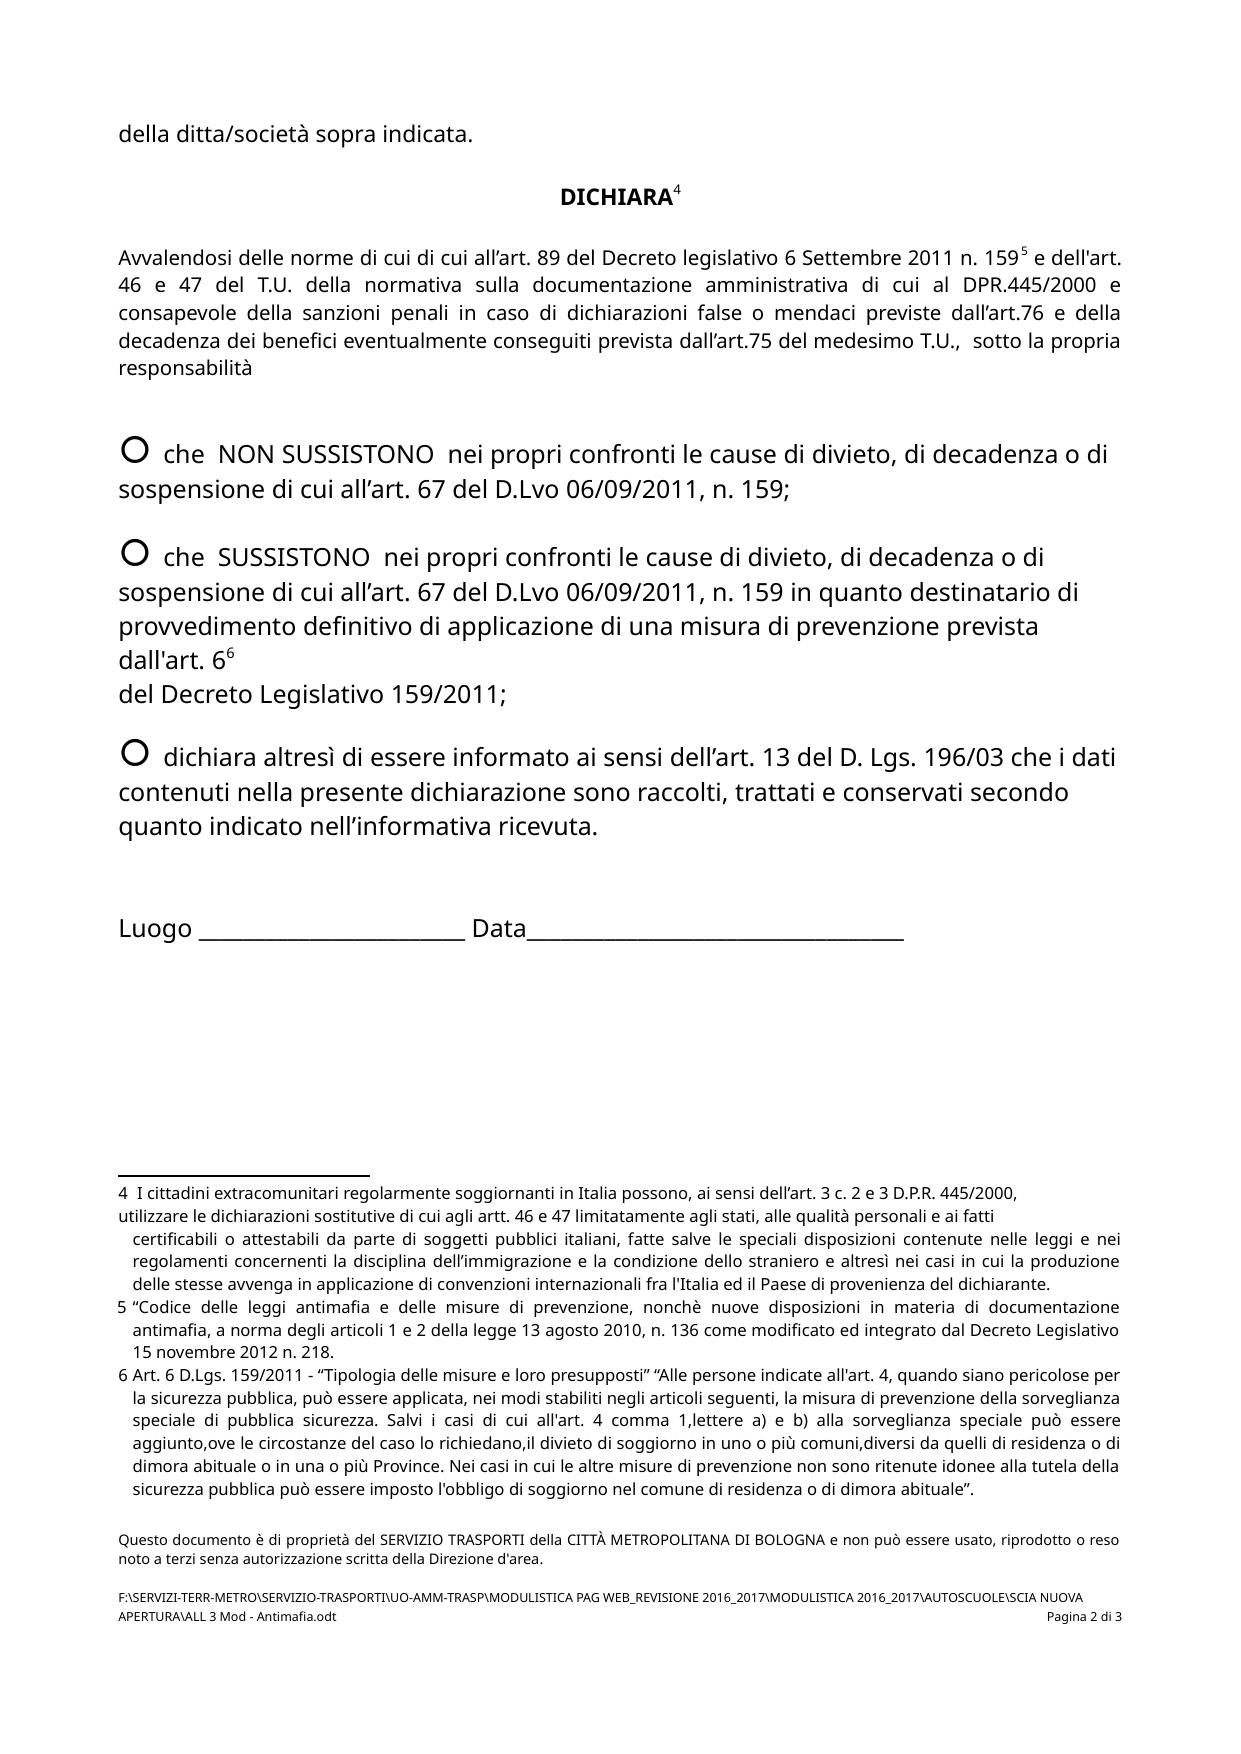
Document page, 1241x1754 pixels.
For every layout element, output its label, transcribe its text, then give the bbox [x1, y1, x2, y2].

text Avvalendosi delle norme di cui di cui all’art. 89 del Decreto legislativo 6 Settembre 2011 n. 159 e dell'art. 46 e 47 del T.U. della normativa sulla documentazione amministrativa di cui al DPR.445/2000 e consapevole della sanzioni penali in caso di dichiarazioni false o mendaci previste dall’art.76 e della decadenza dei benefici eventualmente conseguiti prevista dall’art.75 del medesimo T.U., sotto la propria responsabilità [118, 243, 1122, 382]
text del Decreto Legislativo 159/2011; [118, 677, 1122, 711]
text I cittadini extracomunitari regolarmente soggiornanti in Italia possono, ai sensi dell’art. 3 c. 2 e 3 D.P.R. 445/2000, [118, 1182, 1122, 1204]
text  dichiara altresì di essere informato ai sensi dell’art. 13 del D. Lgs. 196/03 che i dati contenuti nella presente dichiarazione sono raccolti, trattati e conservati secondo quanto indicato nell’informativa ricevuta. [118, 740, 1122, 843]
text Art. 6 D.Lgs. 159/2011 - “Tipologia delle misure e loro presupposti” “Alle persone indicate all'art. 4, quando siano pericolose per la sicurezza pubblica, può essere applicata, nei modi stabiliti negli articoli seguenti, la misura di prevenzione della sorveglianza speciale di pubblica sicurezza. Salvi i casi di cui all'art. 4 comma 1,lettere a) e b) alla sorveglianza speciale può essere aggiunto,ove le circostanze del caso lo richiedano,il divieto di soggiorno in uno o più comuni,diversi da quelli di residenza o di dimora abituale o in una o più Province. Nei casi in cui le altre misure di prevenzione non sono ritenute idonee alla tutela della sicurezza pubblica può essere imposto l'obbligo di soggiorno nel comune di residenza o di dimora abituale”. [118, 1363, 1122, 1500]
text sospensione di cui all’art. 67 del D.Lvo 06/09/2011, n. 159; [118, 472, 1122, 506]
text  che SUSSISTONO nei propri confronti le cause di divieto, di decadenza o di sospensione di cui all’art. 67 del D.Lvo 06/09/2011, n. 159 in quanto destinatario di provvedimento definitivo di applicazione di una misura di prevenzione prevista dall'art. 6 [118, 540, 1122, 677]
text utilizzare le dichiarazioni sostitutive di cui agli artt. 46 e 47 limitatamente agli stati, alle qualità personali e ai fatti [118, 1204, 1122, 1227]
text della ditta/società sopra indicata. [118, 118, 1122, 149]
text certificabili o attestabili da parte di soggetti pubblici italiani, fatte salve le speciali disposizioni contenute nelle leggi e nei regolamenti concernenti la disciplina dell’immigrazione e la condizione dello straniero e altresì nei casi in cui la produzione delle stesse avvenga in applicazione di convenzioni internazionali fra l'Italia ed il Paese di provenienza del dichiarante. [132, 1227, 1122, 1295]
text  che NON SUSSISTONO nei propri confronti le cause di divieto, di decadenza o di [118, 437, 1122, 472]
text “Codice delle leggi antimafia e delle misure di prevenzione, nonchè nuove disposizioni in materia di documentazione antimafia, a norma degli articoli 1 e 2 della legge 13 agosto 2010, n. 136 come modificato ed integrato dal Decreto Legislativo 15 novembre 2012 n. 218. [117, 1295, 1122, 1363]
text DICHIARA [118, 181, 1122, 212]
text Luogo ________________________ Data__________________________________ [118, 911, 1122, 945]
